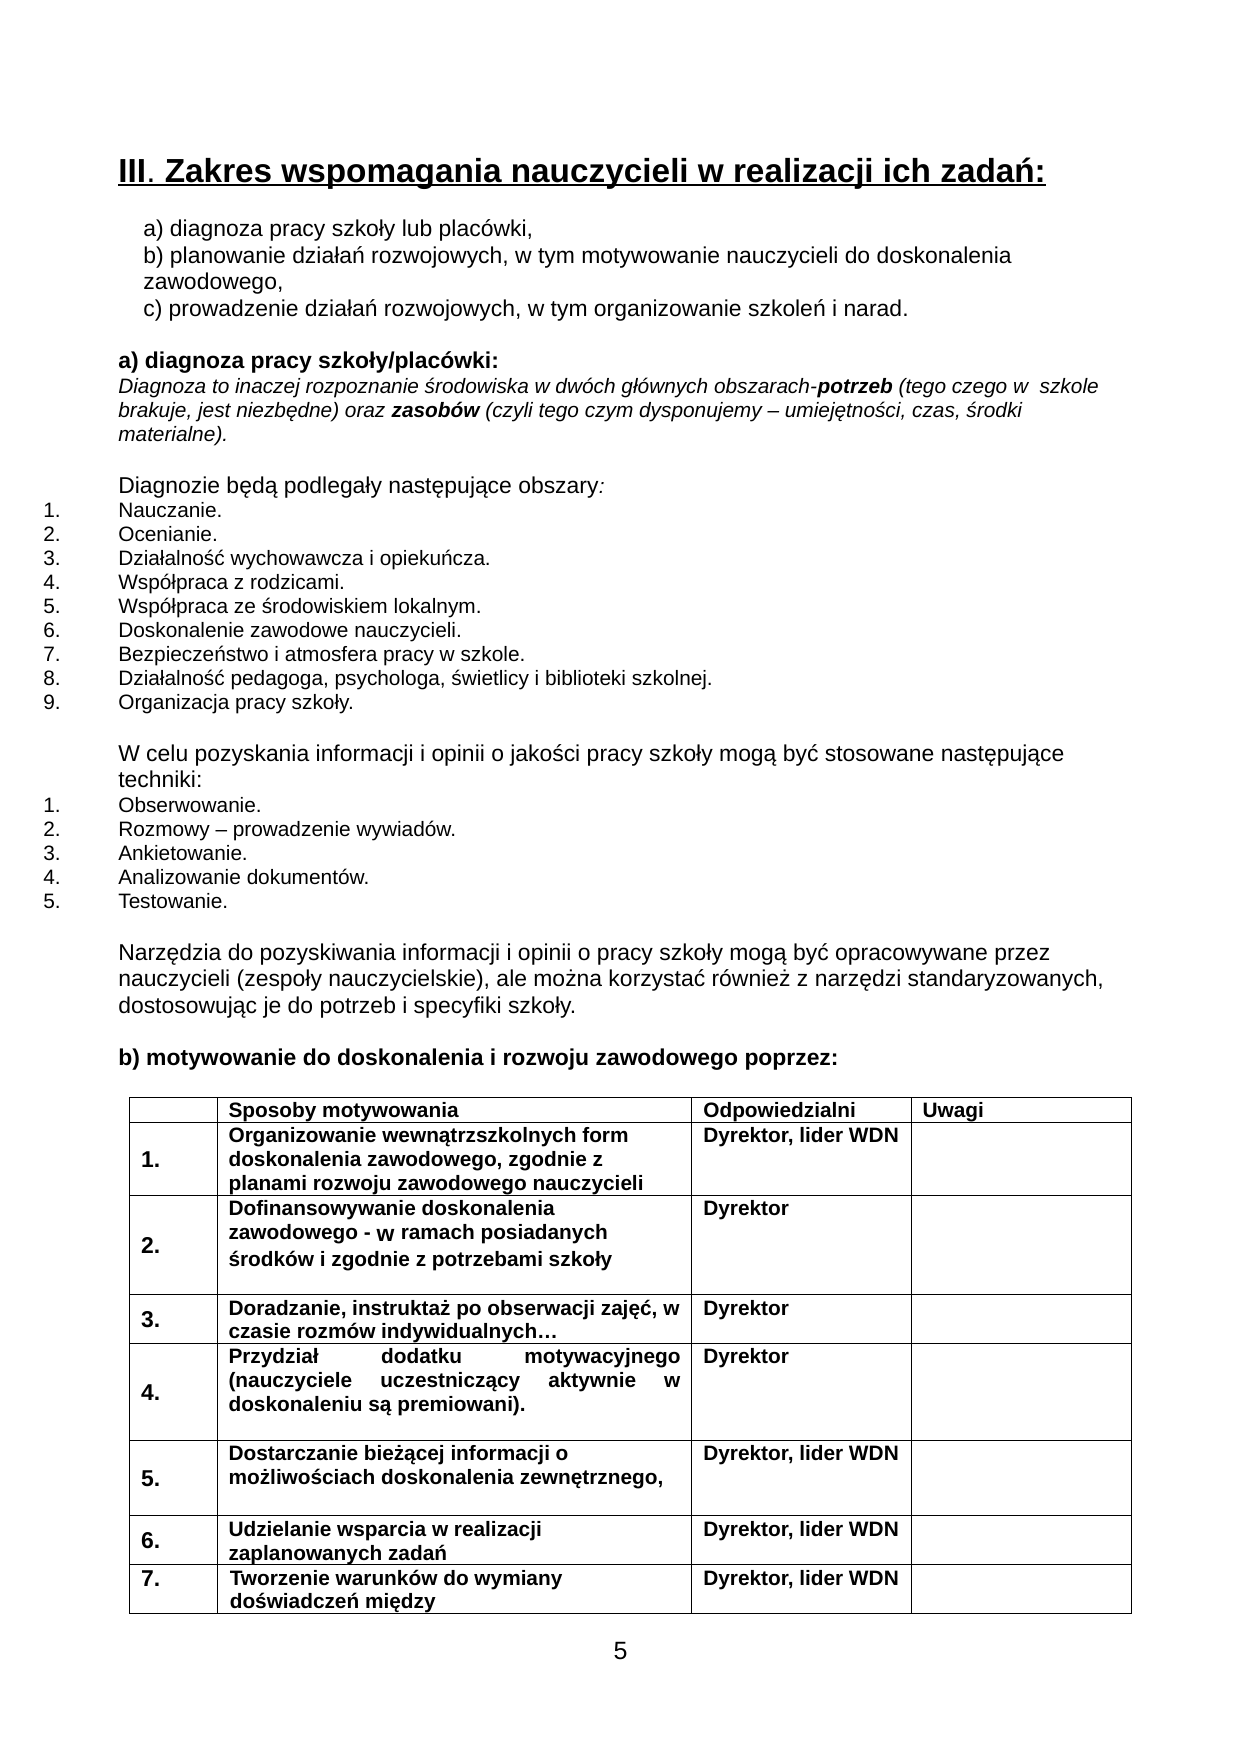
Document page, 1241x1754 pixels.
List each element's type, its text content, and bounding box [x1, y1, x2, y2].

table_cell Dyrektor [692, 1295, 911, 1343]
table_cell [912, 1565, 1131, 1613]
table_cell 1. [130, 1123, 217, 1195]
list Testowanie. [43, 889, 1122, 913]
table_cell 2. [130, 1196, 217, 1294]
list Ankietowanie. [43, 841, 1122, 865]
list Ocenianie. [43, 522, 1122, 546]
table_cell Dyrektor, lider WDN [692, 1441, 911, 1515]
text W celu pozyskania informacji i opinii o jakości pracy szkoły mogą być stosowane następujące techniki: [118, 740, 1122, 793]
list Współpraca ze środowiskiem lokalnym. [43, 594, 1122, 618]
table_cell [912, 1295, 1131, 1343]
table_header [130, 1098, 217, 1122]
text Narzędzia do pozyskiwania informacji i opinii o pracy szkoły mogą być opracowywane przez nauczycieli (zespoły nauczycielskie), ale można korzystać również z narzędzi standaryzowanych, dostosowując je do potrzeb i specyfiki szkoły. [118, 939, 1122, 1018]
table_header Sposoby motywowania [218, 1098, 691, 1122]
list Obserwowanie. [43, 793, 1122, 817]
table_cell Dostarczanie bieżącej informacji o możliwościach doskonalenia zewnętrznego, [218, 1441, 691, 1515]
table_header Odpowiedzialni [692, 1098, 911, 1122]
list Działalność pedagoga, psychologa, świetlicy i biblioteki szkolnej. [43, 666, 1122, 690]
text c) prowadzenie działań rozwojowych, w tym organizowanie szkoleń i narad. [143, 294, 1122, 321]
text a) diagnoza pracy szkoły lub placówki, [143, 215, 1122, 242]
table_cell Przydział dodatku motywacyjnego (nauczyciele uczestniczący aktywnie w doskonaleniu są premiowani). [218, 1344, 691, 1440]
table_cell 6. [130, 1516, 217, 1564]
table_cell 7. [130, 1565, 217, 1613]
list Nauczanie. [43, 498, 1122, 522]
table_cell Tworzenie warunków do wymiany doświadczeń między [218, 1565, 691, 1613]
list Organizacja pracy szkoły. [43, 690, 1122, 714]
table_cell Organizowanie wewnątrzszkolnych form doskonalenia zawodowego, zgodnie z planami rozwoju zawodowego nauczycieli [218, 1123, 691, 1195]
list Działalność wychowawcza i opiekuńcza. [43, 546, 1122, 570]
list Analizowanie dokumentów. [43, 865, 1122, 889]
text Diagnoza to inaczej rozpoznanie środowiska w dwóch głównych obszarach-potrzeb (tego czego w szkole brakuje, jest niezbędne) oraz zasobów (czyli tego czym dysponujemy – umiejętności, czas, środki materialne). [118, 373, 1122, 445]
list Bezpieczeństwo i atmosfera pracy w szkole. [43, 642, 1122, 666]
text III. Zakres wspomagania nauczycieli w realizacji ich zadań: [118, 151, 1122, 189]
table_cell Dyrektor [692, 1344, 911, 1440]
table_cell [912, 1123, 1131, 1195]
list Współpraca z rodzicami. [43, 570, 1122, 594]
table_cell Dyrektor, lider WDN [692, 1516, 911, 1564]
text a) diagnoza pracy szkoły/placówki: [118, 347, 1122, 373]
list Doskonalenie zawodowe nauczycieli. [43, 618, 1122, 642]
table_cell [912, 1344, 1131, 1440]
text Diagnozie będą podlegały następujące obszary: [118, 472, 1122, 498]
table_cell [912, 1516, 1131, 1564]
table_cell Dyrektor, lider WDN [692, 1123, 911, 1195]
table_cell [912, 1196, 1131, 1294]
list Rozmowy – prowadzenie wywiadów. [43, 817, 1122, 841]
table_header Uwagi [912, 1098, 1131, 1122]
table_cell 3. [130, 1295, 217, 1343]
table_cell Dyrektor [692, 1196, 911, 1294]
table_cell 5. [130, 1441, 217, 1515]
text b) motywowanie do doskonalenia i rozwoju zawodowego poprzez: [118, 1044, 1122, 1071]
table_cell Dyrektor, lider WDN [692, 1565, 911, 1613]
table_cell Udzielanie wsparcia w realizacji zaplanowanych zadań [218, 1516, 691, 1564]
table_cell [912, 1441, 1131, 1515]
table_cell Dofinansowywanie doskonalenia zawodowego - w ramach posiadanych środków i zgodnie z potrzebami szkoły [218, 1196, 691, 1294]
table_cell Doradzanie, instruktaż po obserwacji zajęć, w czasie rozmów indywidualnych… [218, 1295, 691, 1343]
table_cell 4. [130, 1344, 217, 1440]
text b) planowanie działań rozwojowych, w tym motywowanie nauczycieli do doskonalenia zawodowego, [143, 242, 1122, 294]
